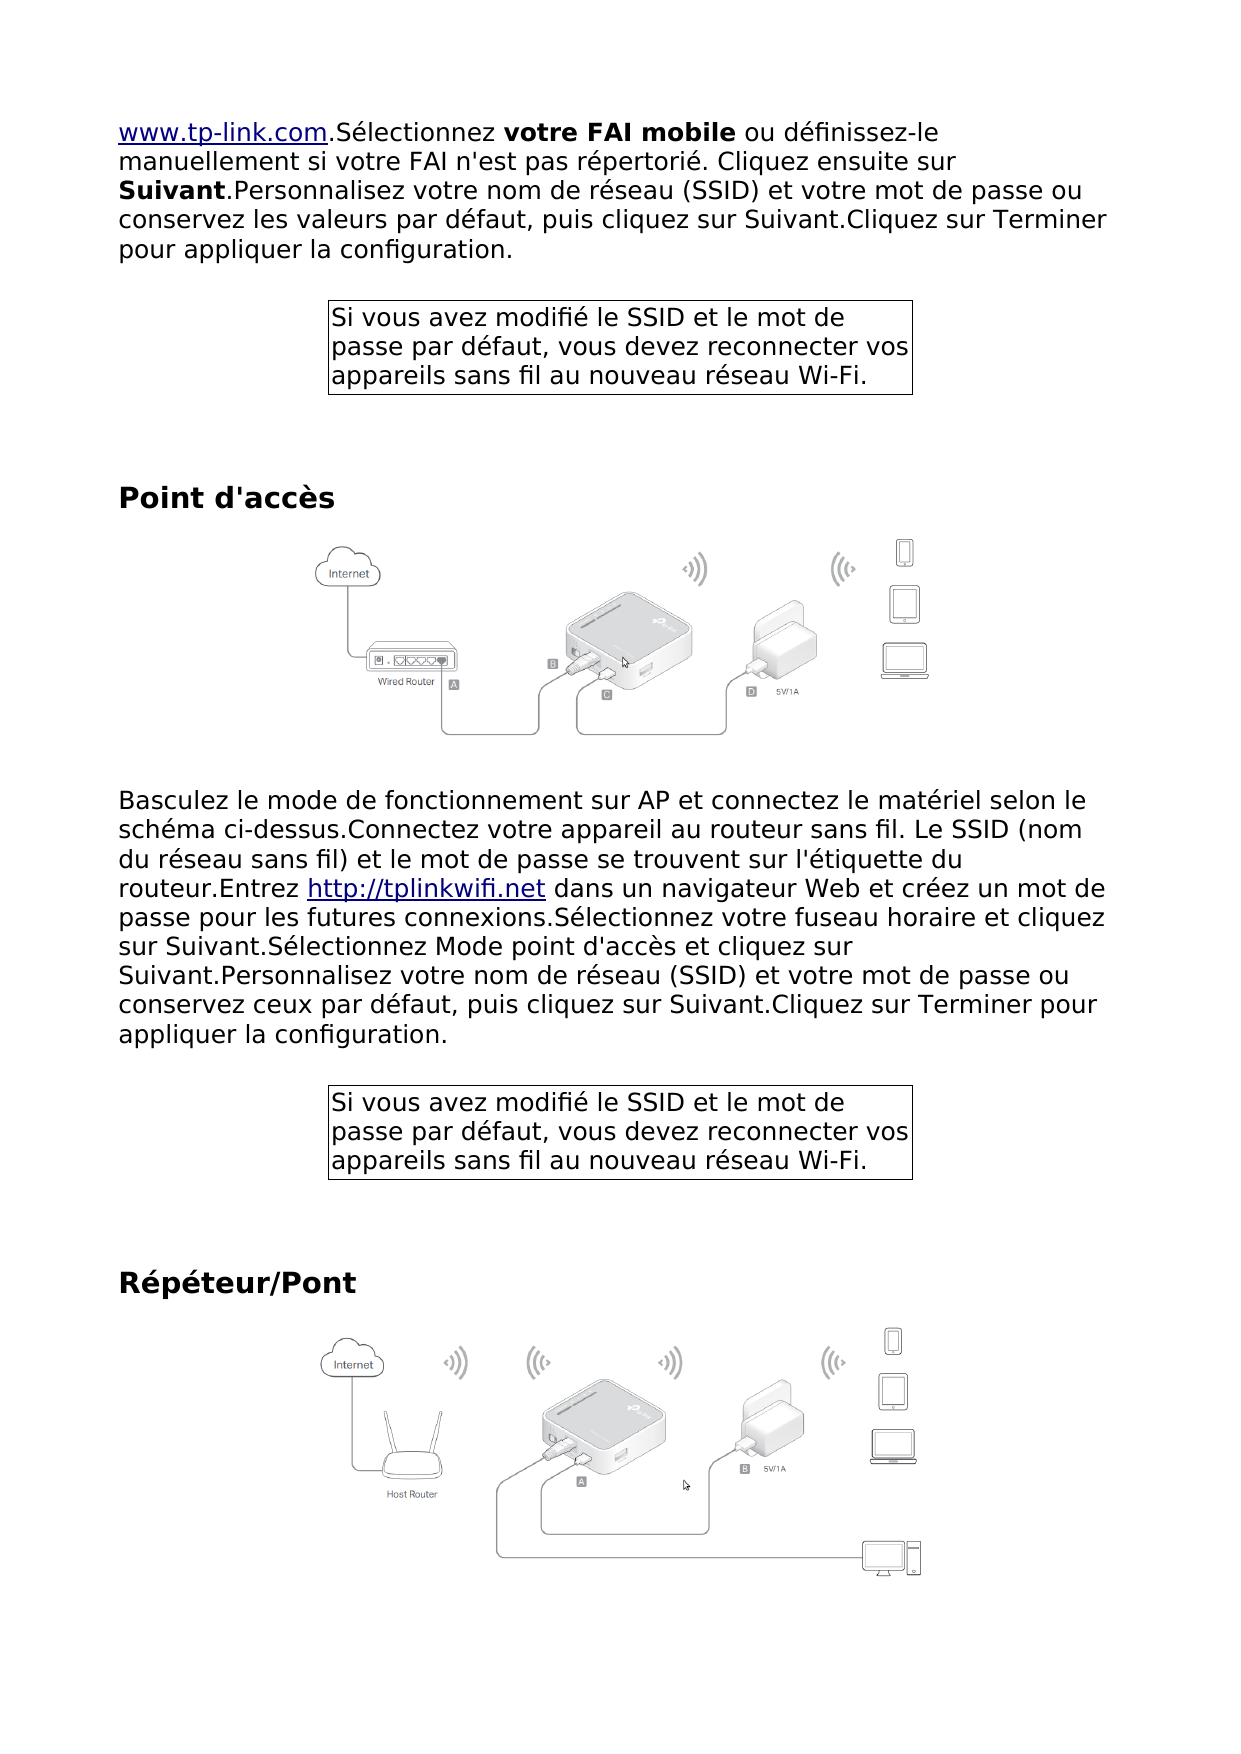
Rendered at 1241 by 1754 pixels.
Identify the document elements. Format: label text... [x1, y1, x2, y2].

table_header Si vous avez modifié le SSID et le mot de passe par défaut, vous devez reconnecter vos appareils sans fil au nouveau réseau Wi-Fi. [329, 1086, 912, 1178]
subtitle Répéteur/Pont [118, 1266, 1122, 1300]
text Basculez le mode de fonctionnement sur AP et connectez le matériel selon le schéma ci-dessus.Connectez votre appareil au routeur sans fil. Le SSID (nom du réseau sans fil) et le mot de passe se trouvent sur l'étiquette du routeur.Entrez http://tplinkwifi.net dans un navigateur Web et créez un mot de passe pour les futures connexions.Sélectionnez votre fuseau horaire et cliquez sur Suivant.Sélectionnez Mode point d'accès et cliquez sur Suivant.Personnalisez votre nom de réseau (SSID) et votre mot de passe ou conservez ceux par défaut, puis cliquez sur Suivant.Cliquez sur Terminer pour appliquer la configuration. [118, 786, 1122, 1049]
table_header Si vous avez modifié le SSID et le mot de passe par défaut, vous devez reconnecter vos appareils sans fil au nouveau réseau Wi-Fi. [329, 301, 912, 393]
subtitle Point d'accès [118, 481, 1122, 515]
text www.tp-link.com.Sélectionnez votre FAI mobile ou définissez-le manuellement si votre FAI n'est pas répertorié. Cliquez ensuite sur Suivant.Personnalisez votre nom de réseau (SSID) et votre mot de passe ou conservez les valeurs par défaut, puis cliquez sur Suivant.Cliquez sur Terminer pour appliquer la configuration. [118, 118, 1122, 264]
picture [307, 527, 933, 745]
picture [307, 1312, 933, 1588]
